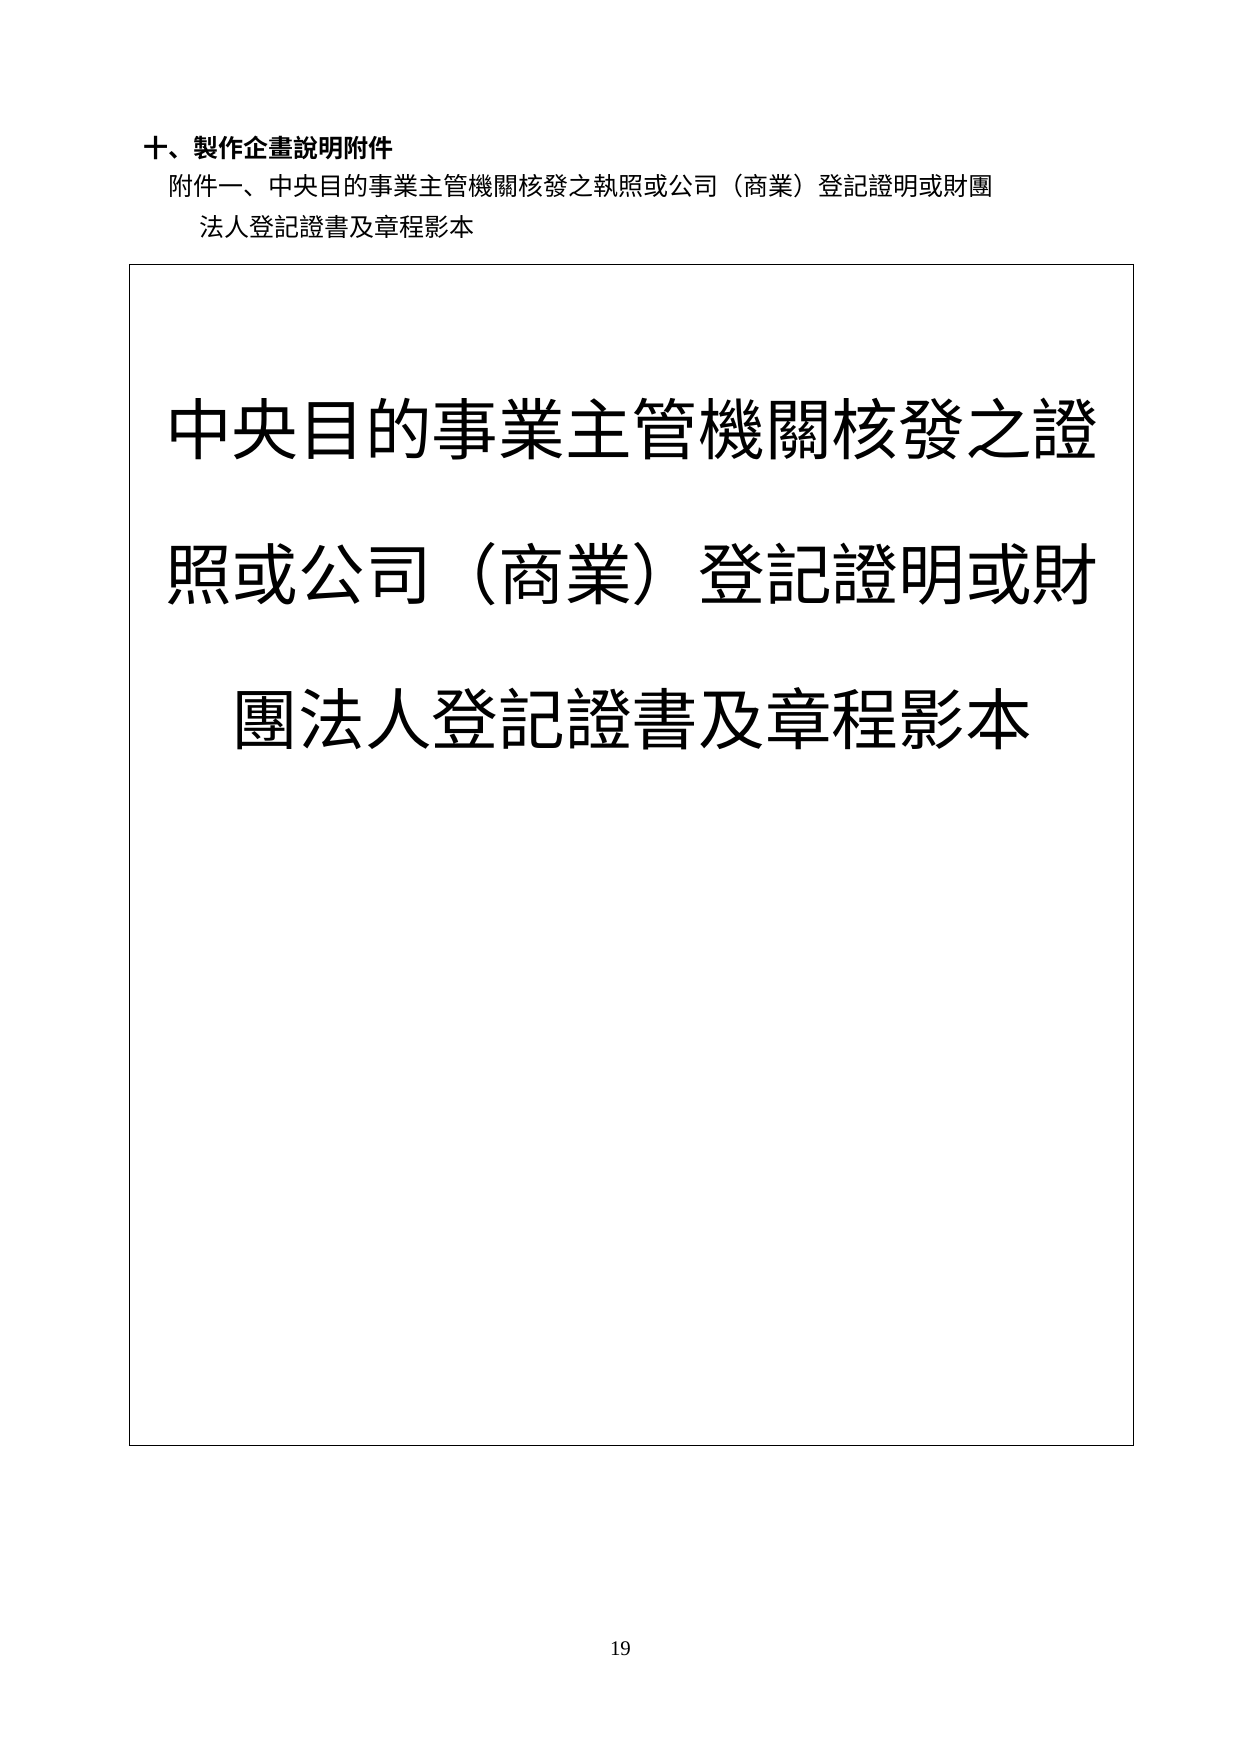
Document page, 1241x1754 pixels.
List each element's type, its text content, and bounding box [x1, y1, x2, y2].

text 附件一、中央目的事業主管機關核發之執照或公司（商業）登記證明或財團 [168, 166, 1122, 203]
text 十、製作企畫說明附件 [143, 124, 1122, 166]
text 法人登記證書及章程影本 [118, 203, 1122, 245]
table_header 中央目的事業主管機關核發之證照或公司（商業）登記證明或財團法人登記證書及章程影本 [130, 265, 1133, 1445]
